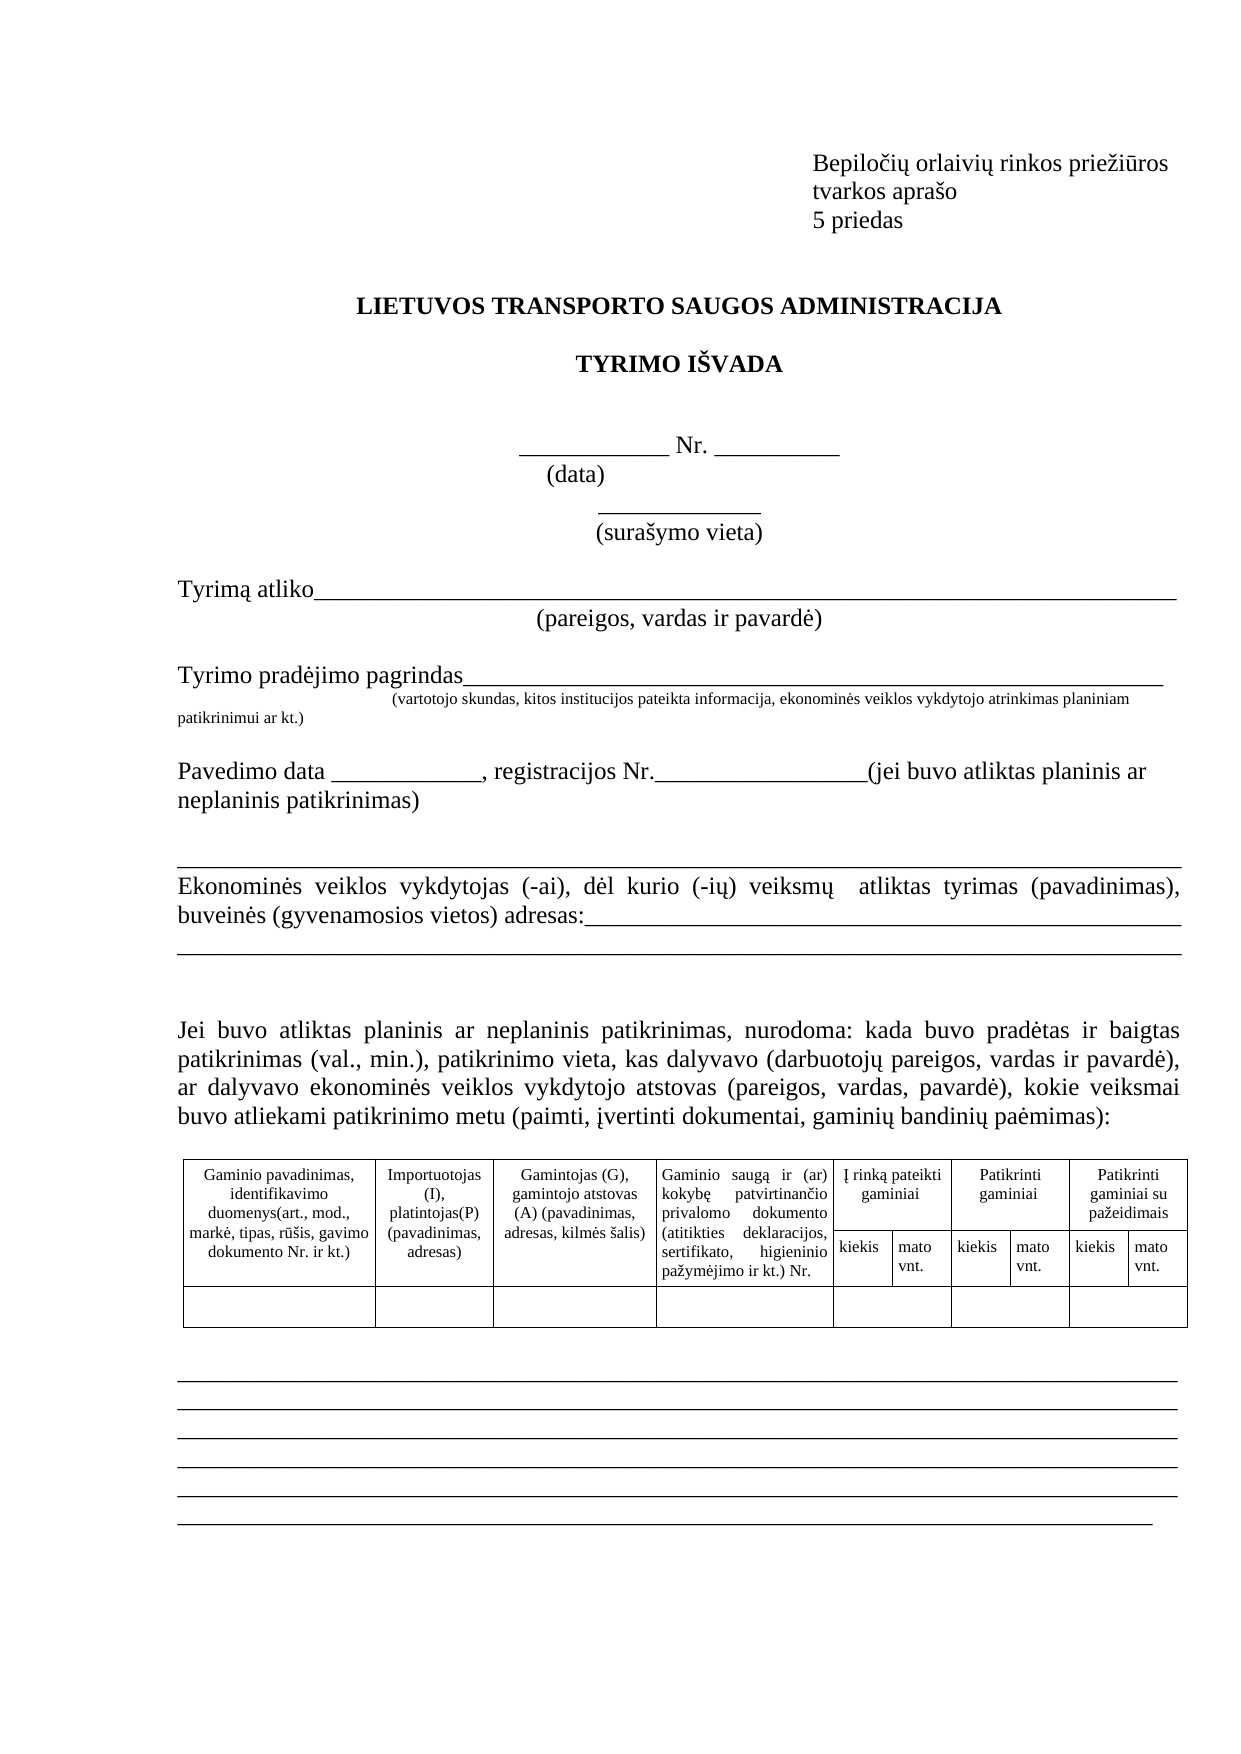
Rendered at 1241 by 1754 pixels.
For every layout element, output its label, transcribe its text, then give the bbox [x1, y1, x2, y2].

table_cell [834, 1287, 951, 1326]
text Bepiločių orlaivių rinkos priežiūros [812, 148, 1181, 176]
table_cell kiekis [952, 1231, 1010, 1286]
table_cell [952, 1287, 1069, 1326]
table_cell mato vnt. [1129, 1231, 1187, 1286]
table_cell [184, 1287, 375, 1326]
text Pavedimo data ____________, registracijos Nr._________________(jei buvo atliktas planinis ar neplaninis patikrinimas) [177, 756, 1181, 814]
table_cell [657, 1287, 833, 1326]
table_cell mato vnt. [1011, 1231, 1069, 1286]
text ____________ Nr. __________ [177, 430, 1181, 459]
text ________________________________________________________________________________ [177, 1442, 1181, 1471]
table_cell kiekis [834, 1231, 892, 1286]
text tvarkos aprašo [812, 176, 1181, 205]
table_header Gamintojas (G), gamintojo atstovas (A) (pavadinimas, adresas, kilmės šalis) [494, 1160, 656, 1286]
text ________________________________________________________________________________ [177, 1413, 1181, 1442]
table_header Gaminio saugą ir (ar) kokybę patvirtinančio privalomo dokumento (atitikties deklaracijos, sertifikato, higieninio pažymėjimo ir kt.) Nr. [657, 1160, 833, 1286]
table_cell mato vnt. [893, 1231, 951, 1286]
text (vartotojo skundas, kitos institucijos pateikta informacija, ekonominės veiklos vykdytojo atrinkimas planiniam patikrinimui ar kt.) [177, 689, 1181, 727]
text ________________________________________________________________________________ [177, 1471, 1181, 1499]
text Tyrimą atliko_____________________________________________________________________ [177, 574, 1181, 603]
table_cell [1070, 1287, 1187, 1326]
text Tyrimo pradėjimo pagrindas________________________________________________________ [177, 660, 1181, 689]
text 5 priedas [812, 205, 1181, 234]
text TYRIMO IŠVADA [177, 349, 1181, 378]
text Ekonominės veiklos vykdytojas (-ai), dėl kurio (-ių) veiksmų atliktas tyrimas (pavadinimas), buveinės (gyvenamosios vietos) adresas: [177, 871, 1181, 929]
text ________________________________________________________________________________ [177, 1356, 1181, 1384]
table_cell kiekis [1070, 1231, 1128, 1286]
table_header Patikrinti gaminiai su pažeidimais [1070, 1160, 1187, 1230]
text (data) [546, 459, 1181, 488]
text (surašymo vieta) [177, 517, 1181, 545]
table_header Į rinką pateikti gaminiai [834, 1160, 951, 1230]
table_header Patikrinti gaminiai [952, 1160, 1069, 1230]
text ________________________________________________________________________________ [177, 1384, 1181, 1413]
text (pareigos, vardas ir pavardė) [177, 603, 1181, 632]
text Jei buvo atliktas planinis ar neplaninis patikrinimas, nurodoma: kada buvo pradėtas ir baigtas patikrinimas (val., min.), patikrinimo vieta, kas dalyvavo (darbuotojų pareigos, vardas ir pavardė), ar dalyvavo ekonominės veiklos vykdytojo atstovas (pareigos, vardas, pavardė), kokie veiksmai buvo atliekami patikrinimo metu (paimti, įvertinti dokumentai, gaminių bandinių paėmimas): [177, 1015, 1181, 1130]
table_cell [376, 1287, 493, 1326]
text ______________________________________________________________________________ [177, 1499, 1181, 1528]
table_header Importuotojas (I), platintojas(P) (pavadinimas, adresas) [376, 1160, 493, 1286]
text LIETUVOS TRANSPORTO SAUGOS ADMINISTRACIJA [177, 291, 1181, 349]
table_cell [494, 1287, 656, 1326]
text _____________ [546, 488, 1181, 517]
table_header Gaminio pavadinimas, identifikavimo duomenys(art., mod., markė, tipas, rūšis, gavimo dokumento Nr. ir kt.) [184, 1160, 375, 1286]
